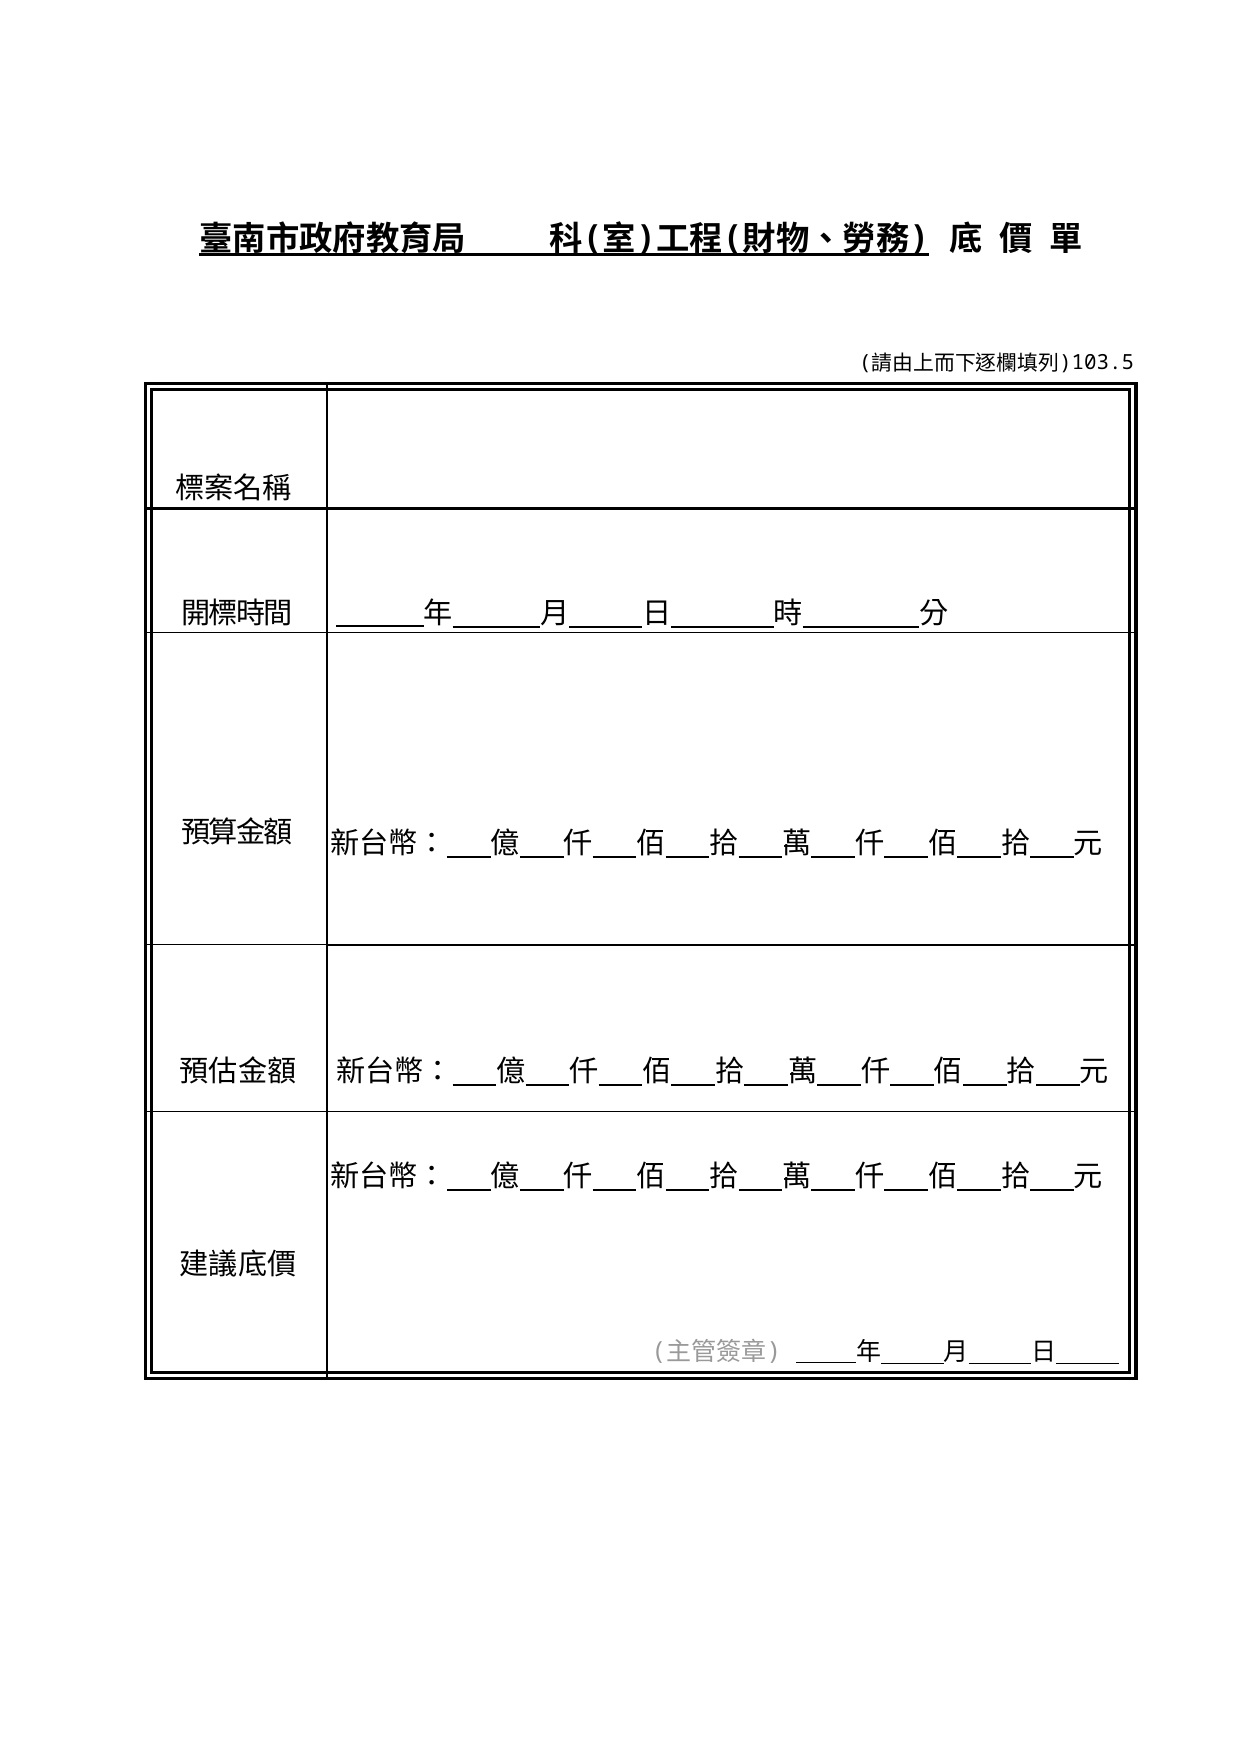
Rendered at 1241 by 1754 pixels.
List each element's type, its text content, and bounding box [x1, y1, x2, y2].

text 臺南市政府教育局 科(室)工程(財物、勞務) 底 價 單 [148, 194, 1134, 257]
table_cell 預算金額 [153, 633, 326, 944]
table_cell 預估金額 [153, 945, 326, 1111]
table_header 標案名稱 [149, 385, 326, 507]
text (請由上而下逐欄填列)103.5 [498, 319, 1134, 382]
table_cell 新台幣： 億 仟 佰 拾 萬 仟 佰 拾 元 (主管簽章) 年 月 日 [328, 1112, 1128, 1371]
table_header [328, 385, 1133, 507]
table_cell 年 月 日 時 分 [328, 510, 1128, 632]
table_cell 建議底價 [153, 1112, 326, 1371]
table_cell 新台幣： 億 仟 佰 拾 萬 仟 佰 拾 元 [328, 633, 1128, 944]
table_header [328, 391, 1128, 507]
table_cell 新台幣： 億 仟 佰 拾 萬 仟 佰 拾 元 [328, 946, 1128, 1111]
table_cell 開標時間 [153, 510, 326, 632]
